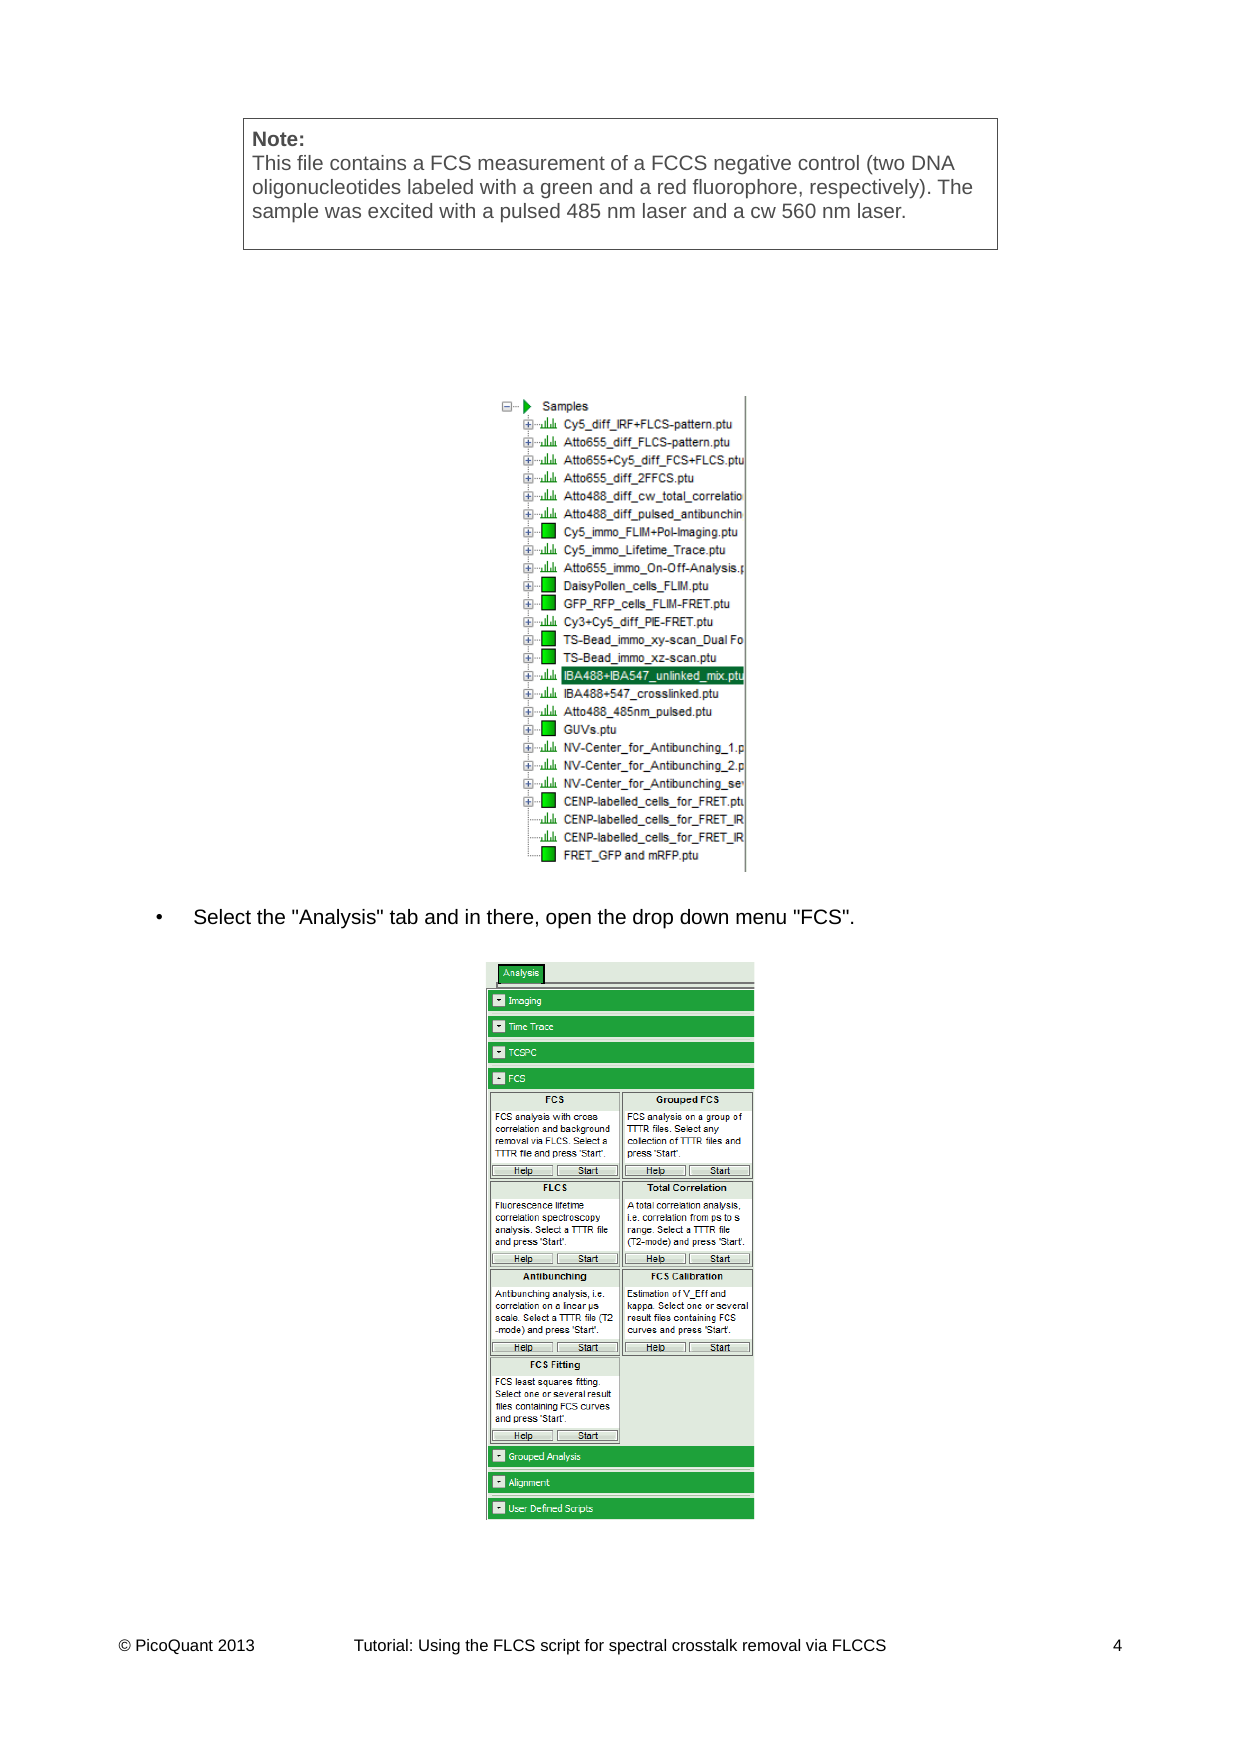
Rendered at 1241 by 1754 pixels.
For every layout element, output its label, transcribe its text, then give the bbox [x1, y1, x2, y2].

text Note: [252, 127, 988, 151]
picture [493, 396, 747, 872]
text This file contains a FCS measurement of a FCCS negative control (two DNA oligonucleotides labeled with a green and a red fluorophore, respectively). The sample was excited with a pulsed 485 nm laser and a cw 560 nm laser. [252, 151, 988, 223]
picture [485, 962, 755, 1520]
list Select the "Analysis" tab and in there, open the drop down menu "FCS". [156, 905, 1122, 929]
